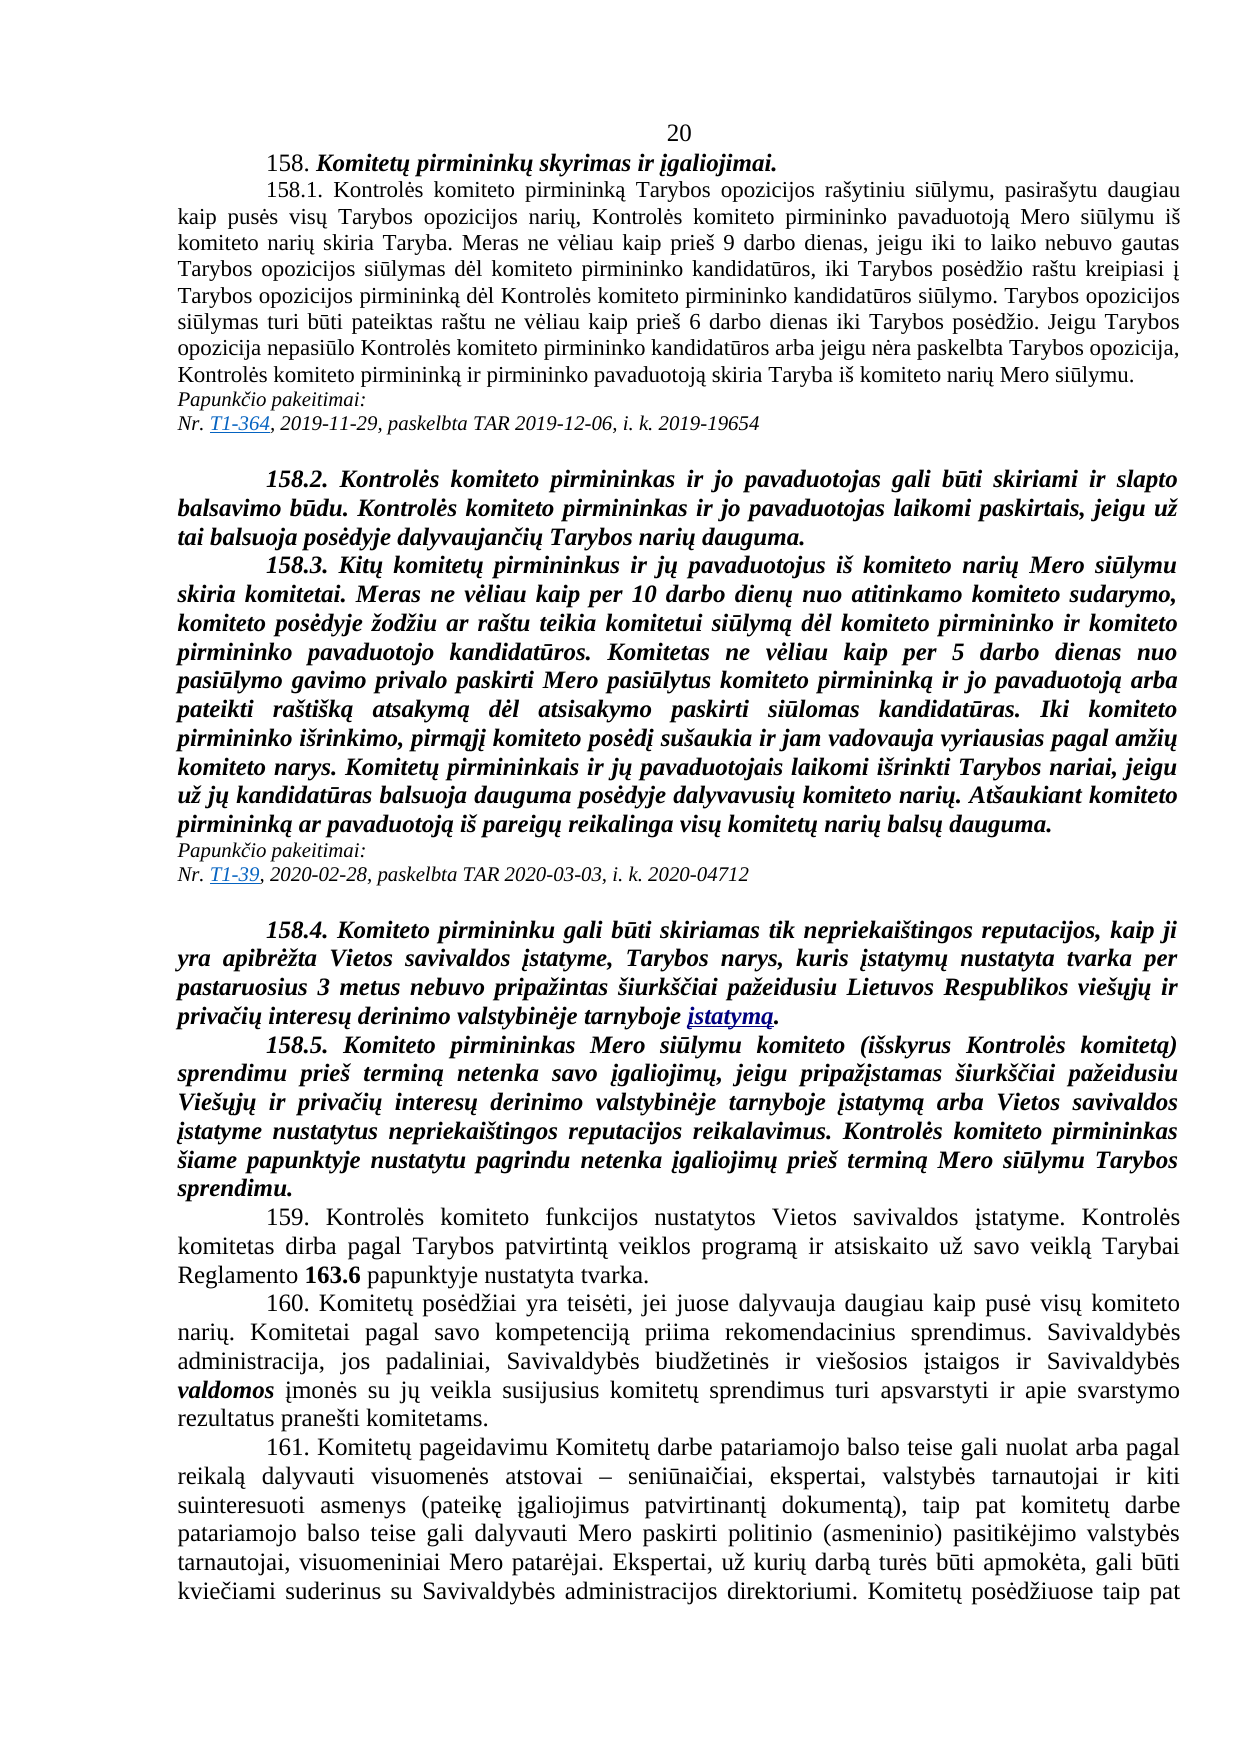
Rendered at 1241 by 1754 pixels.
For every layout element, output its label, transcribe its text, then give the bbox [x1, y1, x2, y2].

text Nr. T1-364, 2019-11-29, paskelbta TAR 2019-12-06, i. k. 2019-19654 [177, 411, 1181, 435]
text 158.3. Kitų komitetų pirmininkus ir jų pavaduotojus iš komiteto narių Mero siūlymu skiria komitetai. Meras ne vėliau kaip per 10 darbo dienų nuo atitinkamo komiteto sudarymo, komiteto posėdyje žodžiu ar raštu teikia komitetui siūlymą dėl komiteto pirmininko ir komiteto pirmininko pavaduotojo kandidatūros. Komitetas ne vėliau kaip per 5 darbo dienas nuo pasiūlymo gavimo privalo paskirti Mero pasiūlytus komiteto pirmininką ir jo pavaduotoją arba pateikti raštišką atsakymą dėl atsisakymo paskirti siūlomas kandidatūras. Iki komiteto pirmininko išrinkimo, pirmąjį komiteto posėdį sušaukia ir jam vadovauja vyriausias pagal amžių komiteto narys. Komitetų pirmininkais ir jų pavaduotojais laikomi išrinkti Tarybos nariai, jeigu už jų kandidatūras balsuoja dauguma posėdyje dalyvavusių komiteto narių. Atšaukiant komiteto pirmininką ar pavaduotoją iš pareigų reikalinga visų komitetų narių balsų dauguma. [177, 550, 1181, 838]
text 158.5. Komiteto pirmininkas Mero siūlymu komiteto (išskyrus Kontrolės komitetą) sprendimu prieš terminą netenka savo įgaliojimų, jeigu pripažįstamas šiurkščiai pažeidusiu Viešųjų ir privačių interesų derinimo valstybinėje tarnyboje įstatymą arba Vietos savivaldos įstatyme nustatytus nepriekaištingos reputacijos reikalavimus. Kontrolės komiteto pirmininkas šiame papunktyje nustatytu pagrindu netenka įgaliojimų prieš terminą Mero siūlymu Tarybos sprendimu. [177, 1030, 1181, 1202]
text 161. Komitetų pageidavimu Komitetų darbe patariamojo balso teise gali nuolat arba pagal reikalą dalyvauti visuomenės atstovai – seniūnaičiai, ekspertai, valstybės tarnautojai ir kiti suinteresuoti asmenys (pateikę įgaliojimus patvirtinantį dokumentą), taip pat komitetų darbe patariamojo balso teise gali dalyvauti Mero paskirti politinio (asmeninio) pasitikėjimo valstybės tarnautojai, visuomeniniai Mero patarėjai. Ekspertai, už kurių darbą turės būti apmokėta, gali būti kviečiami suderinus su Savivaldybės administracijos direktoriumi. Komitetų posėdžiuose taip pat [177, 1432, 1181, 1605]
text 158.4. Komiteto pirmininku gali būti skiriamas tik nepriekaištingos reputacijos, kaip ji yra apibrėžta Vietos savivaldos įstatyme, Tarybos narys, kuris įstatymų nustatyta tvarka per pastaruosius 3 metus nebuvo pripažintas šiurkščiai pažeidusiu Lietuvos Respublikos viešųjų ir privačių interesų derinimo valstybinėje tarnyboje įstatymą. [177, 915, 1181, 1030]
text Nr. T1-39, 2020-02-28, paskelbta TAR 2020-03-03, i. k. 2020-04712 [177, 862, 1181, 886]
text 160. Komitetų posėdžiai yra teisėti, jei juose dalyvauja daugiau kaip pusė visų komiteto narių. Komitetai pagal savo kompetenciją priima rekomendacinius sprendimus. Savivaldybės administracija, jos padaliniai, Savivaldybės biudžetinės ir viešosios įstaigos ir Savivaldybės valdomos įmonės su jų veikla susijusius komitetų sprendimus turi apsvarstyti ir apie svarstymo rezultatus pranešti komitetams. [177, 1288, 1181, 1432]
text 158.2. Kontrolės komiteto pirmininkas ir jo pavaduotojas gali būti skiriami ir slapto balsavimo būdu. Kontrolės komiteto pirmininkas ir jo pavaduotojas laikomi paskirtais, jeigu už tai balsuoja posėdyje dalyvaujančių Tarybos narių dauguma. [177, 464, 1181, 550]
text 158. Komitetų pirmininkų skyrimas ir įgaliojimai. [177, 148, 1181, 176]
text 158.1. Kontrolės komiteto pirmininką Tarybos opozicijos rašytiniu siūlymu, pasirašytu daugiau kaip pusės visų Tarybos opozicijos narių, Kontrolės komiteto pirmininko pavaduotoją Mero siūlymu iš komiteto narių skiria Taryba. Meras ne vėliau kaip prieš 9 darbo dienas, jeigu iki to laiko nebuvo gautas Tarybos opozicijos siūlymas dėl komiteto pirmininko kandidatūros, iki Tarybos posėdžio raštu kreipiasi į Tarybos opozicijos pirmininką dėl Kontrolės komiteto pirmininko kandidatūros siūlymo. Tarybos opozicijos siūlymas turi būti pateiktas raštu ne vėliau kaip prieš 6 darbo dienas iki Tarybos posėdžio. Jeigu Tarybos opozicija nepasiūlo Kontrolės komiteto pirmininko kandidatūros arba jeigu nėra paskelbta Tarybos opozicija, Kontrolės komiteto pirmininką ir pirmininko pavaduotoją skiria Taryba iš komiteto narių Mero siūlymu. [177, 176, 1181, 387]
text 159. Kontrolės komiteto funkcijos nustatytos Vietos savivaldos įstatyme. Kontrolės komitetas dirba pagal Tarybos patvirtintą veiklos programą ir atsiskaito už savo veiklą Tarybai Reglamento 163.6 papunktyje nustatyta tvarka. [177, 1202, 1181, 1288]
text Papunkčio pakeitimai: [177, 838, 1181, 862]
text Papunkčio pakeitimai: [177, 387, 1181, 411]
